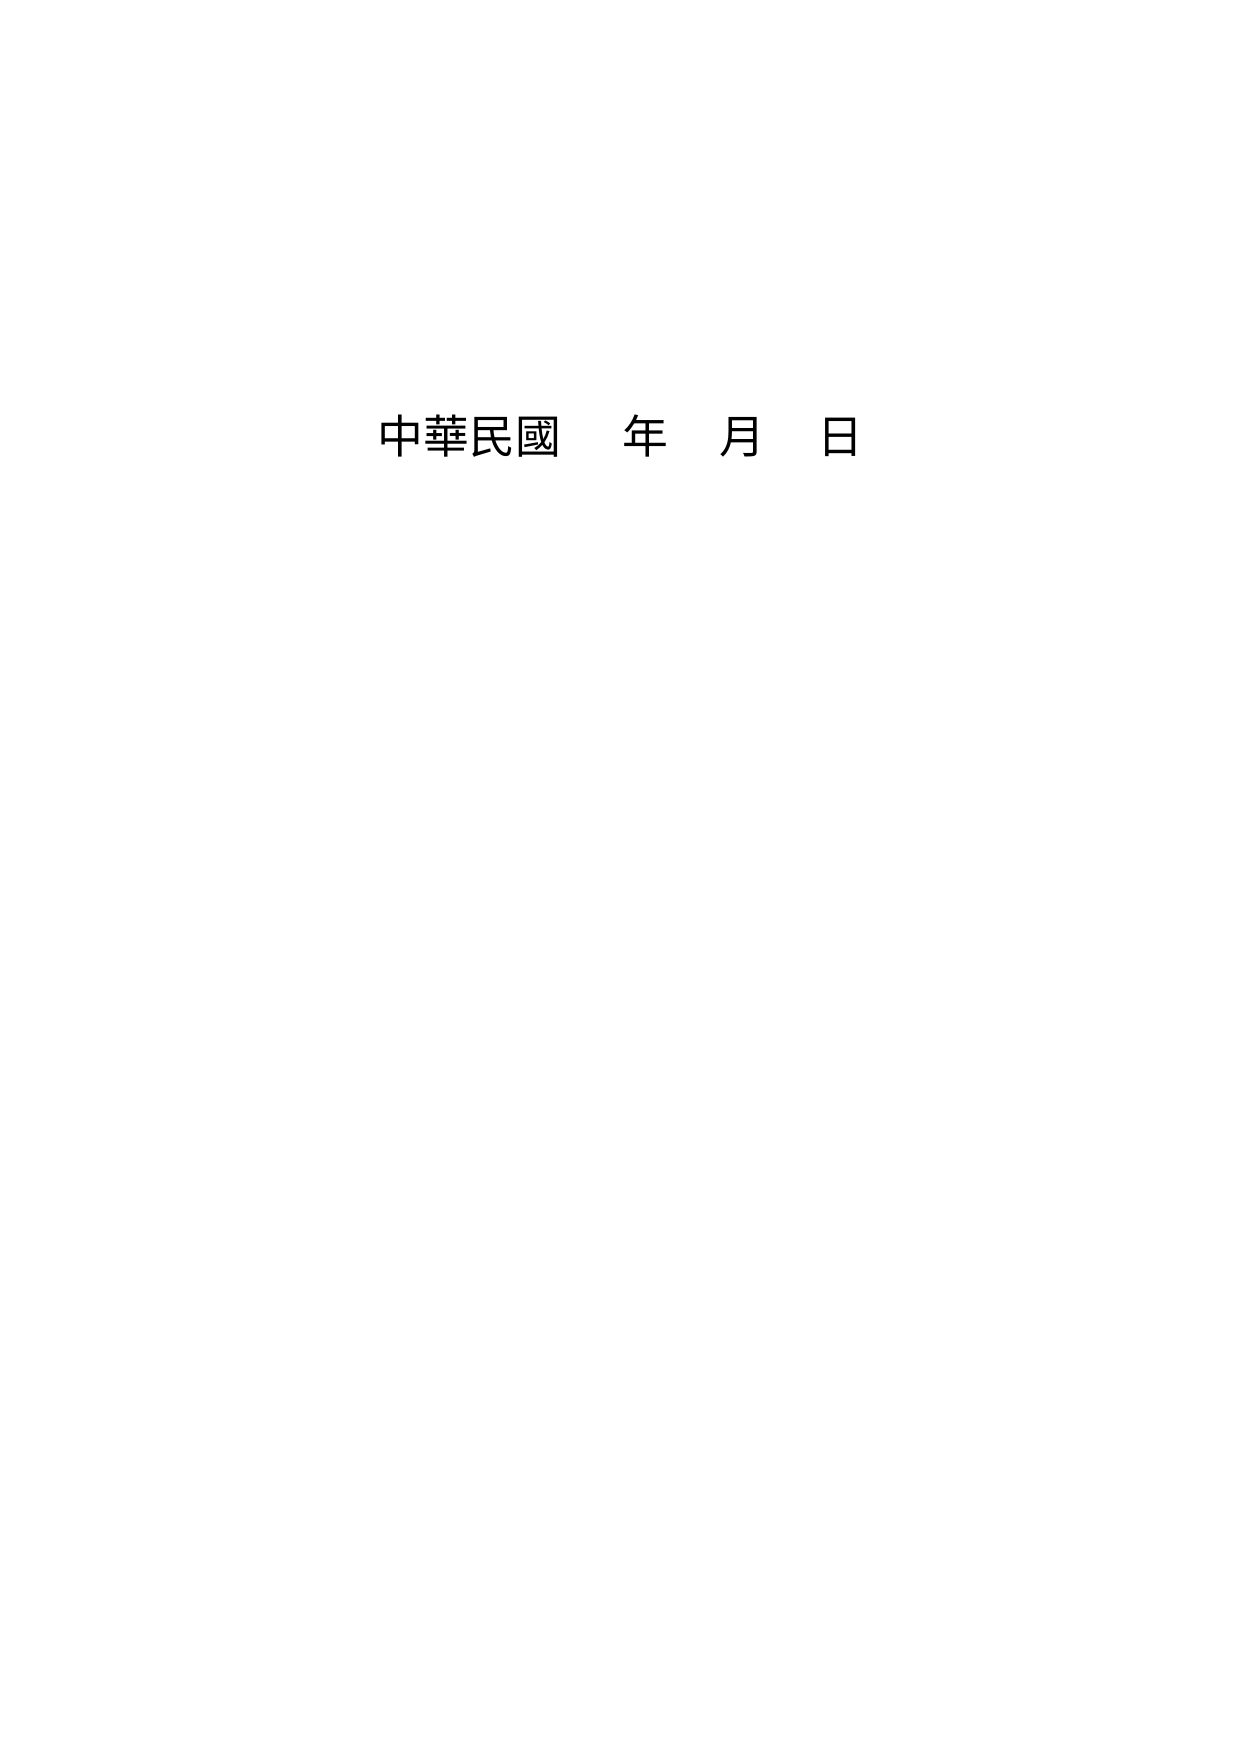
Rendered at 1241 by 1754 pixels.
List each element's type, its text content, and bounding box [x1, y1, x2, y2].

text 中華民國 年 月 日 [112, 389, 1128, 464]
